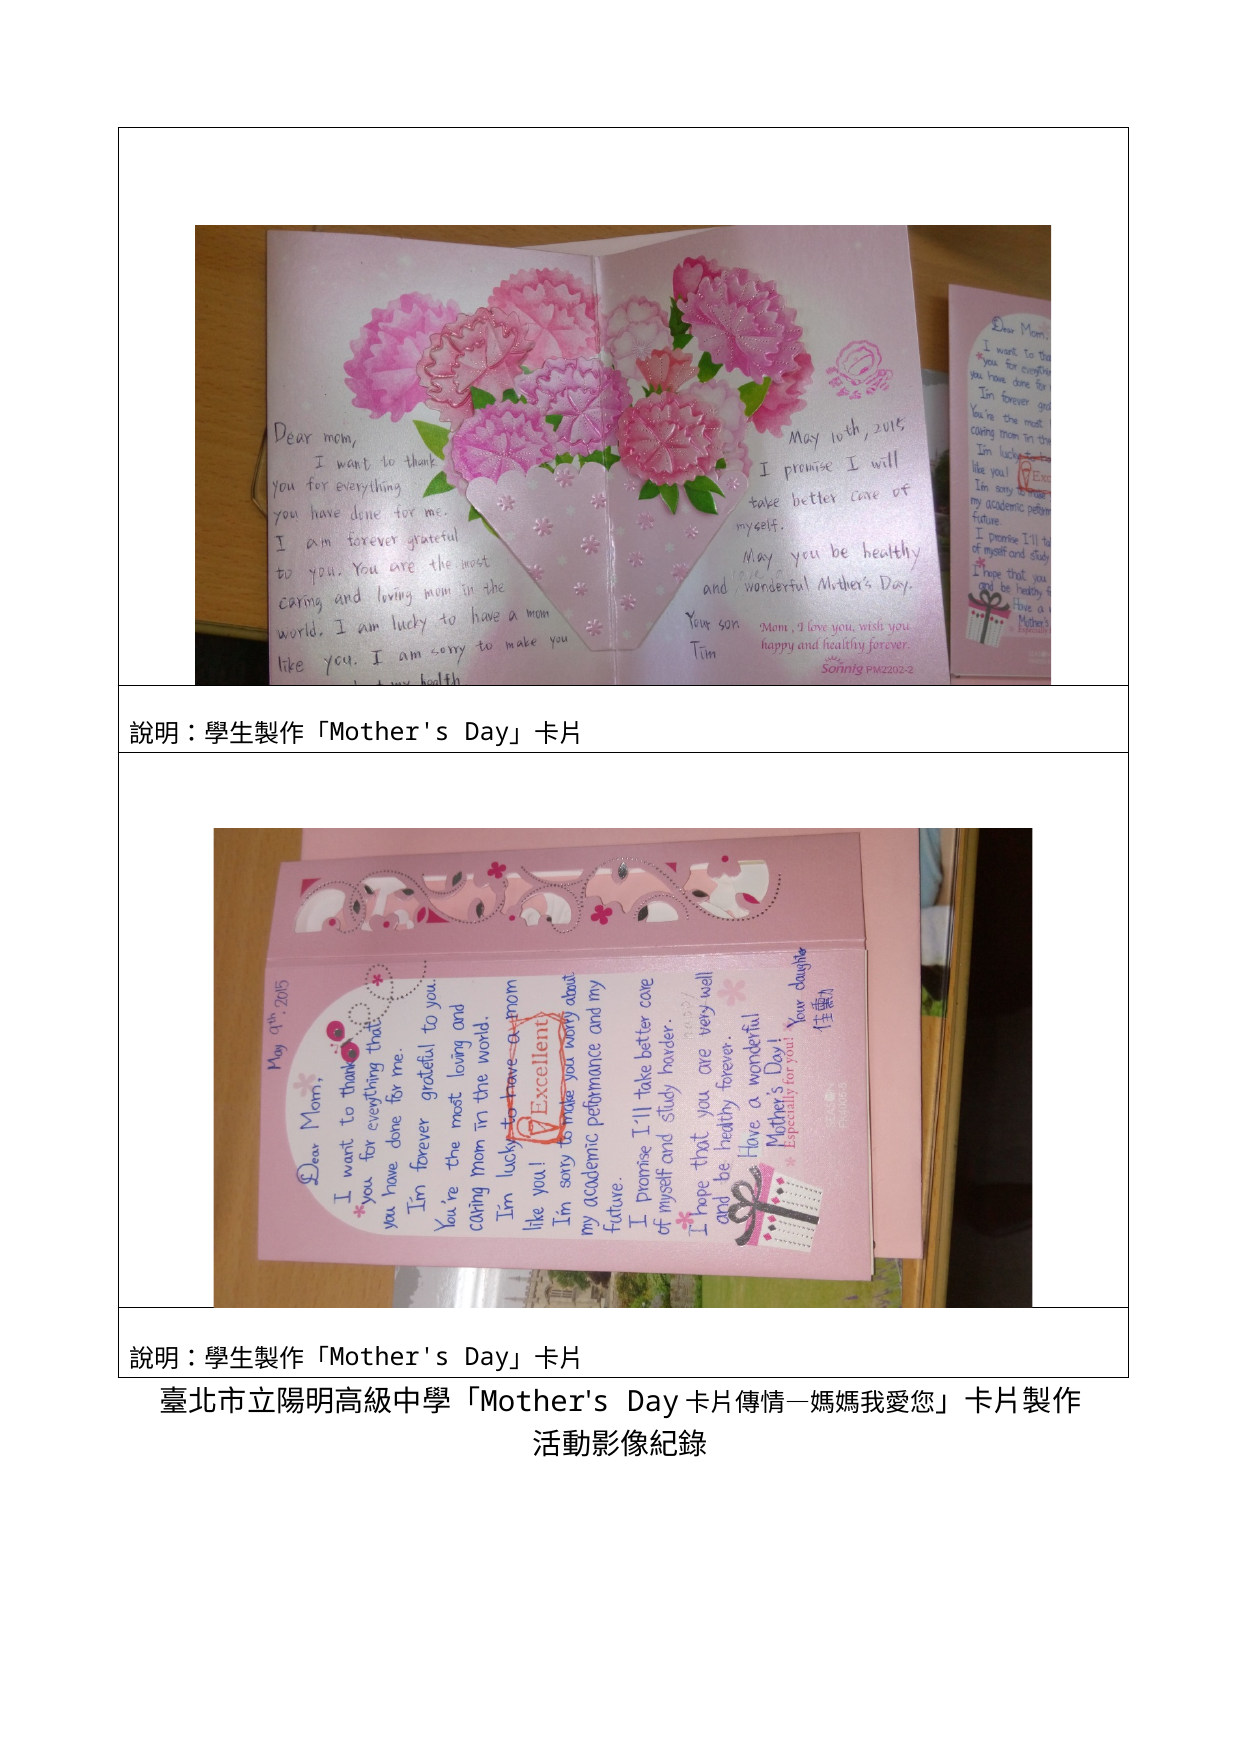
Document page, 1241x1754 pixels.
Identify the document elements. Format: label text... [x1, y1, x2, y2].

table_cell 說明：學生製作「Mother's Day」卡片 [119, 686, 1128, 752]
text 活動影像紀錄 [118, 1420, 1122, 1463]
text 臺北市立陽明高級中學「Mother's Day卡片傳情—媽媽我愛您」卡片製作 [118, 1378, 1122, 1420]
table_cell 說明：學生製作「Mother's Day」卡片 [119, 1308, 1128, 1377]
table_cell [119, 753, 1128, 1307]
table_cell [119, 128, 1128, 684]
